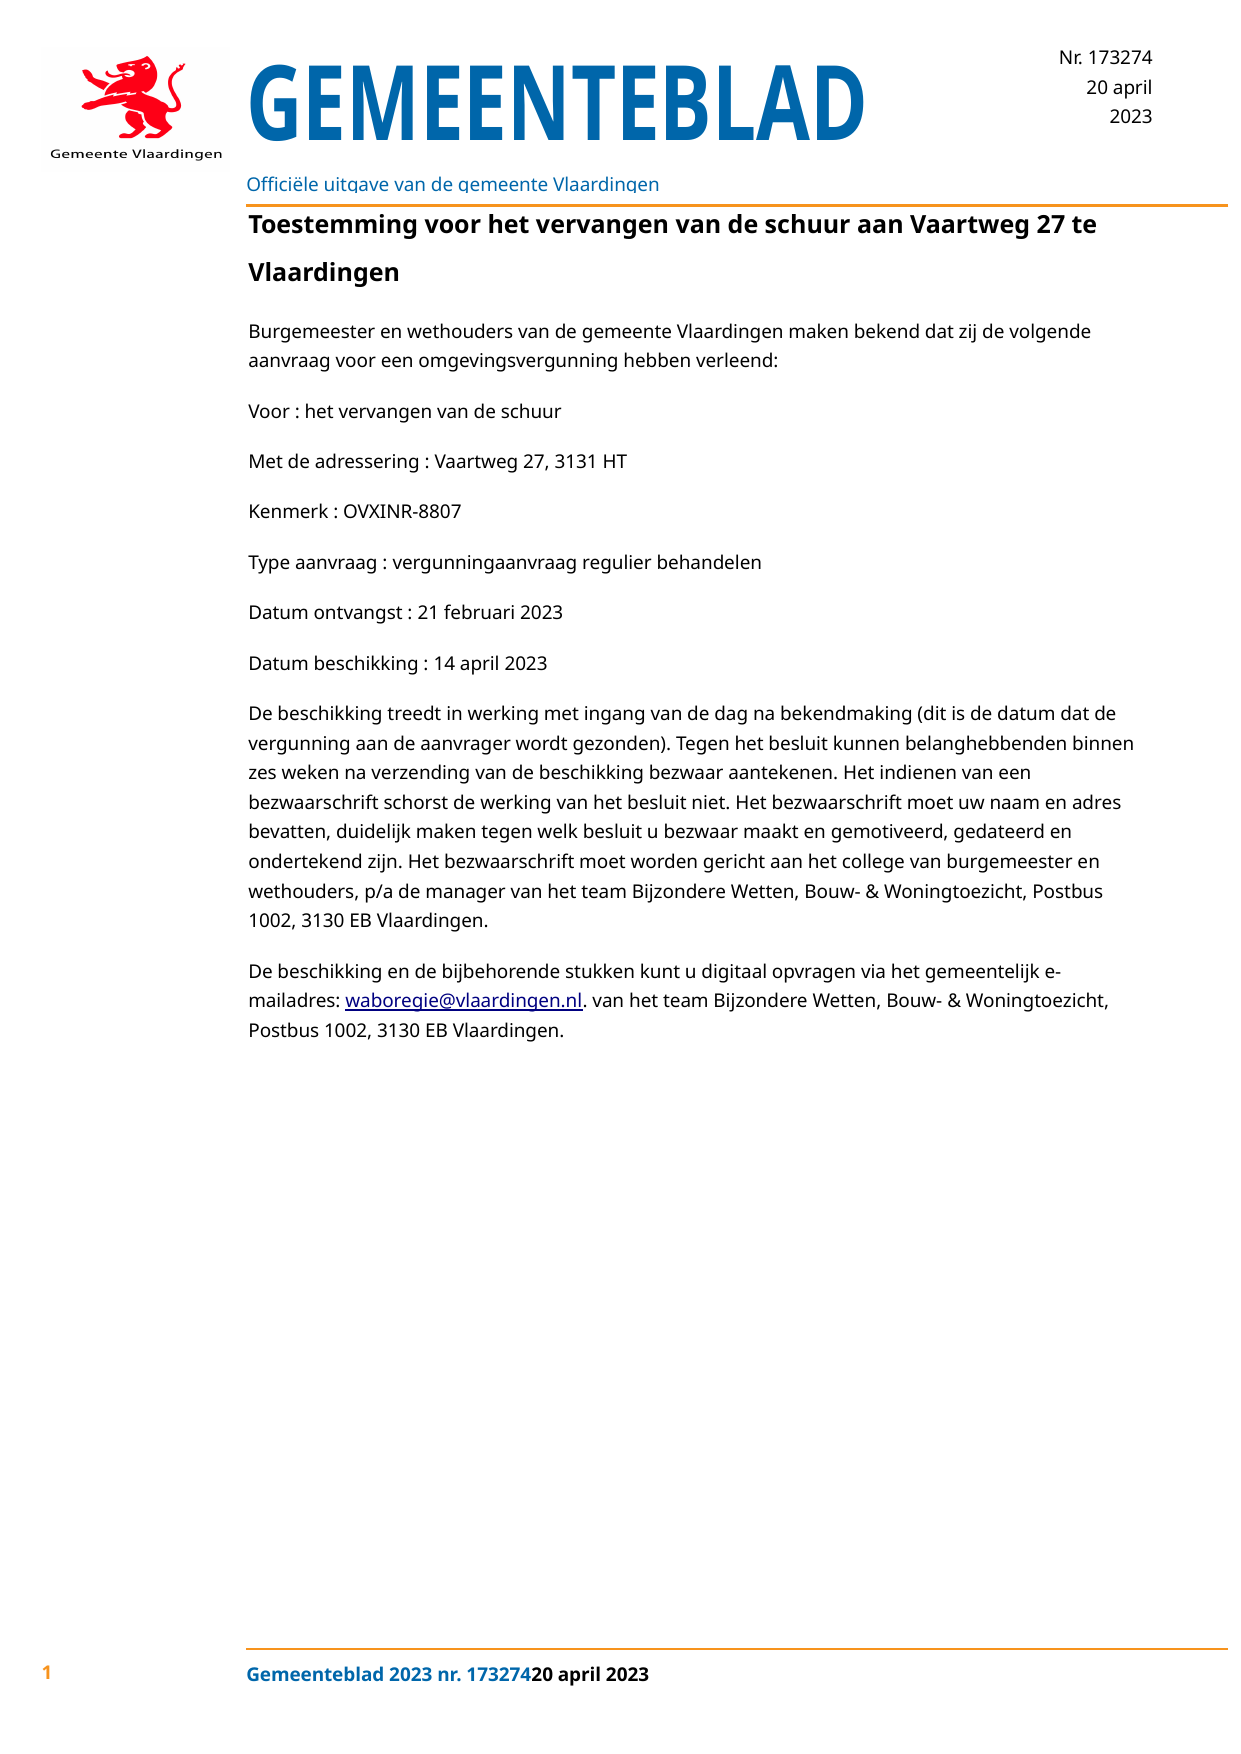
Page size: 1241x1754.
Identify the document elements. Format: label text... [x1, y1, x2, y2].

text Datum ontvangst : 21 februari 2023 [248, 599, 1152, 625]
text Datum beschikking : 14 april 2023 [248, 650, 1152, 676]
text Type aanvraag : vergunningaanvraag regulier behandelen [248, 549, 1152, 575]
text De beschikking en de bijbehorende stukken kunt u digitaal opvragen via het gemeentelijk e-mailadres: waboregie@vlaardingen.nl. van het team Bijzondere Wetten, Bouw- & Woningtoezicht, Postbus 1002, 3130 EB Vlaardingen. [248, 958, 1152, 1043]
text Voor : het vervangen van de schuur [248, 398, 1152, 424]
text Met de adressering : Vaartweg 27, 3131 HT [248, 448, 1152, 474]
text Kenmerk : OVXINR-8807 [248, 499, 1152, 524]
text Burgemeester en wethouders van de gemeente Vlaardingen maken bekend dat zij de volgende aanvraag voor een omgevingsvergunning hebben verleend: [248, 318, 1152, 373]
text De beschikking treedt in werking met ingang van de dag na bekendmaking (dit is de datum dat de vergunning aan de aanvrager wordt gezonden). Tegen het besluit kunnen belanghebbenden binnen zes weken na verzending van de beschikking bezwaar aantekenen. Het indienen van een bezwaarschrift schorst de werking van het besluit niet. Het bezwaarschrift moet uw naam en adres bevatten, duidelijk maken tegen welk besluit u bezwaar maakt en gemotiveerd, gedateerd en ondertekend zijn. Het bezwaarschrift moet worden gericht aan het college van burgemeester en wethouders, p/a de manager van het team Bijzondere Wetten, Bouw- & Woningtoezicht, Postbus 1002, 3130 EB Vlaardingen. [248, 700, 1152, 933]
text Toestemming voor het vervangen van de schuur aan Vaartweg 27 te Vlaardingen [248, 207, 1152, 288]
picture [41, 47, 231, 172]
